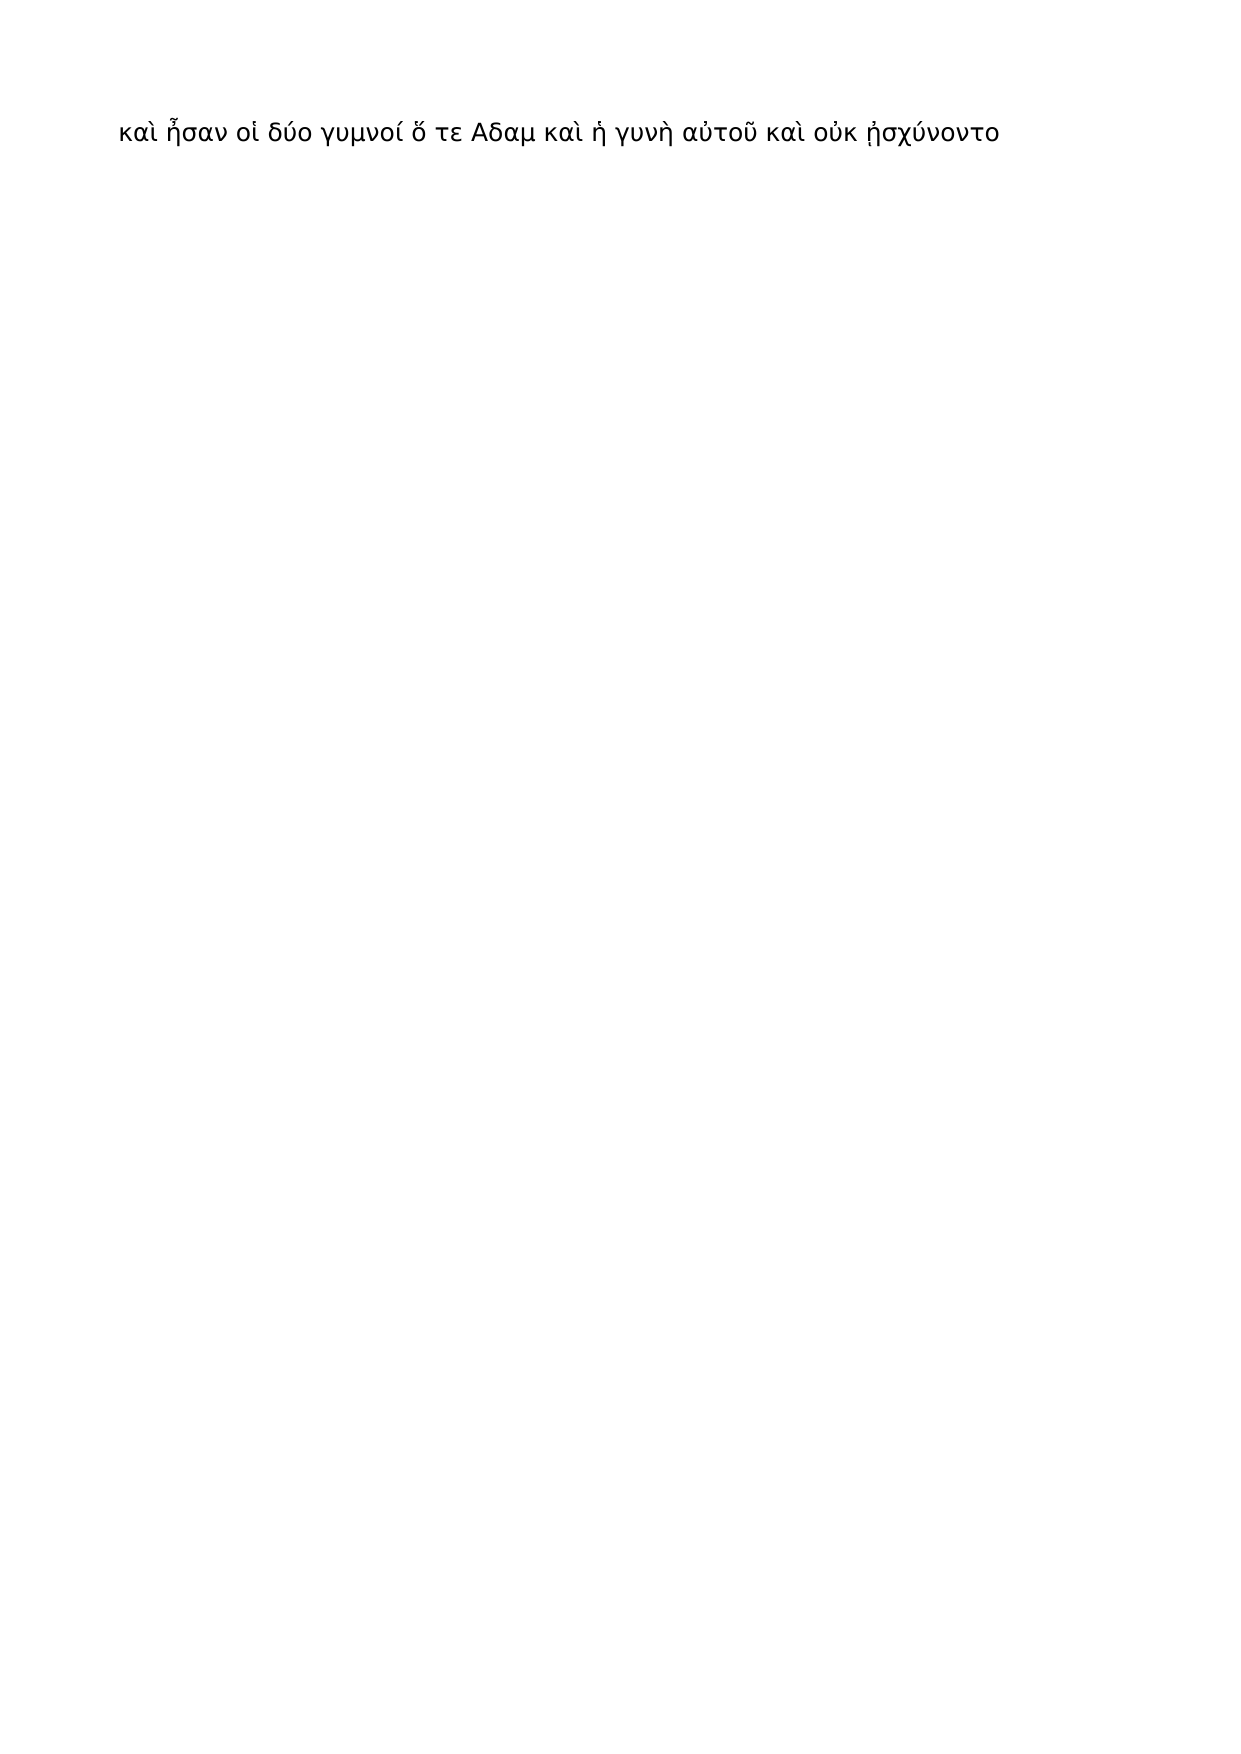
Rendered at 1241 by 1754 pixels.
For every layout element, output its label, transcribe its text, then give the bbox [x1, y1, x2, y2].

text καὶ ἦσαν οἱ δύο γυμνοί ὅ τε Αδαμ καὶ ἡ γυνὴ αὐτοῦ καὶ οὐκ ᾐσχύνοντο [118, 118, 1122, 147]
